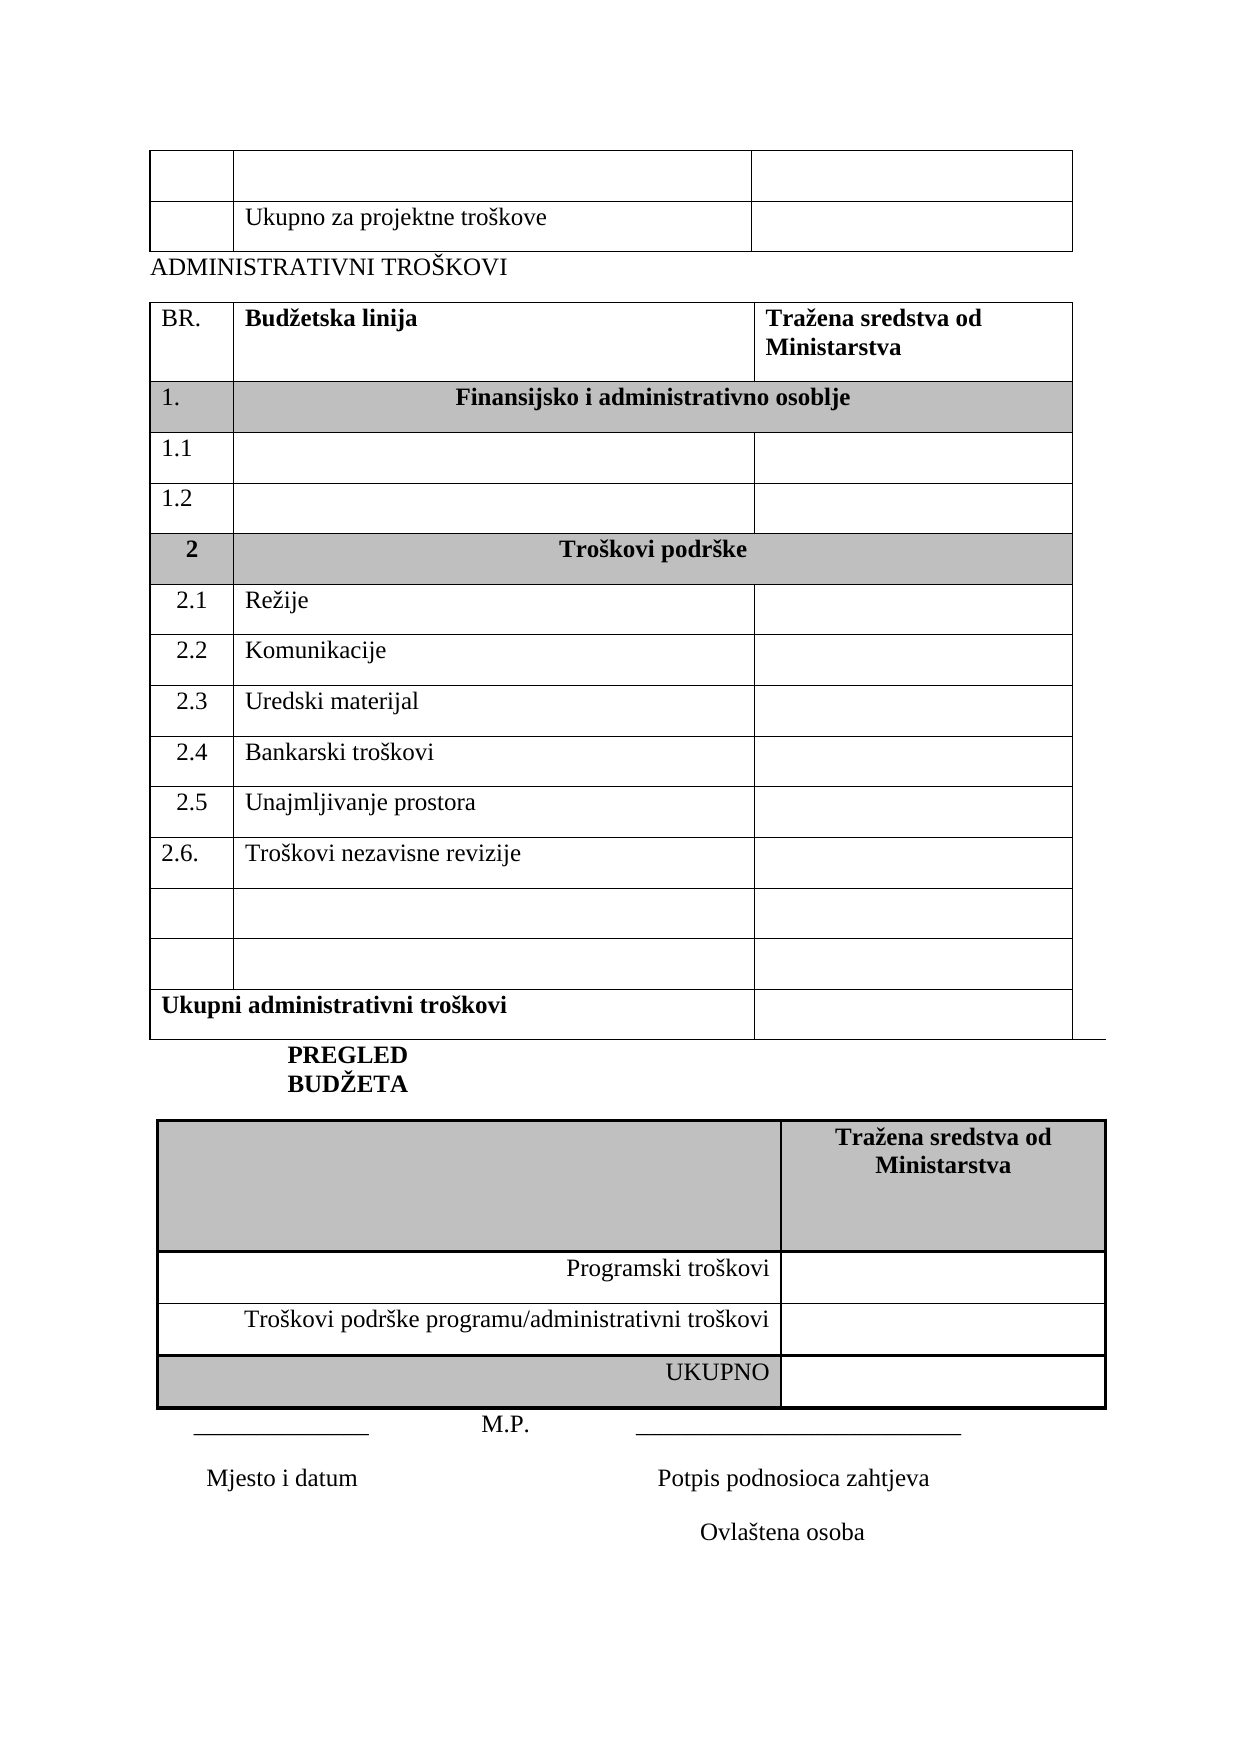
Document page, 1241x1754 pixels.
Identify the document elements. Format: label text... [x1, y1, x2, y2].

table_cell [587, 1200, 670, 1250]
table_cell [151, 202, 233, 251]
table_cell [150, 1303, 156, 1354]
table_header Tražena sredstva od Ministarstva [755, 303, 1072, 381]
table_cell [752, 202, 1072, 251]
table_cell [185, 1122, 419, 1200]
table_cell [587, 1122, 670, 1200]
text Mjesto i datum Potpis podnosioca zahtjeva [150, 1463, 1090, 1492]
table_cell [1073, 634, 1106, 685]
table_cell [755, 787, 1072, 837]
table_cell [151, 889, 233, 938]
table_cell Troškovi podrške [234, 534, 1072, 584]
table_cell [234, 484, 754, 533]
table_cell [419, 1040, 503, 1119]
table_cell Unajmljivanje prostora [234, 787, 754, 837]
table_cell [503, 1040, 587, 1119]
table_cell [1073, 888, 1106, 938]
table_cell [782, 1200, 1104, 1250]
table_cell [670, 1200, 754, 1250]
text Ovlaštena osoba [150, 1517, 1090, 1546]
table_cell [150, 1119, 156, 1200]
table_cell Ukupno za projektne troškove [234, 202, 751, 251]
table_cell Troškovi podrške programu/administrativni troškovi [159, 1304, 780, 1354]
table_cell [234, 433, 754, 482]
table_cell [754, 1122, 780, 1200]
table_cell [1073, 736, 1106, 786]
table_cell [587, 1040, 670, 1119]
table_cell [1073, 381, 1106, 432]
table_cell PREGLED BUDŽETA [158, 1040, 419, 1119]
table_cell [1073, 432, 1106, 482]
text ______________ M.P. __________________________ [150, 1409, 1090, 1438]
table_cell [1073, 685, 1106, 736]
table_header Budžetska linija [234, 303, 754, 381]
table_cell UKUPNO [159, 1357, 780, 1406]
table_cell [754, 1200, 780, 1250]
table_cell Ukupni administrativni troškovi [151, 990, 754, 1039]
table_cell Režije [234, 585, 754, 634]
table_cell 2.3 [151, 686, 233, 736]
table_cell [755, 635, 1072, 685]
table_cell [503, 1122, 587, 1200]
table_cell [755, 737, 1072, 786]
table_cell 1. [151, 382, 233, 432]
table_cell [752, 151, 1072, 201]
table_cell [234, 151, 751, 201]
table_cell [159, 1200, 185, 1250]
table_cell [1073, 584, 1106, 634]
table_cell [419, 1200, 503, 1250]
table_cell 1.1 [151, 433, 233, 482]
table_cell 2.4 [151, 737, 233, 786]
table_cell Finansijsko i administrativno osoblje [234, 382, 1072, 432]
table_cell [503, 1200, 587, 1250]
table_cell [150, 1250, 156, 1302]
table_cell [1070, 1040, 1106, 1119]
table_cell [781, 1040, 948, 1119]
table_cell Komunikacije [234, 635, 754, 685]
table_cell [419, 1122, 503, 1200]
table_cell [670, 1122, 754, 1200]
table_cell 1.2 [151, 484, 233, 533]
table_cell [782, 1253, 1104, 1302]
table_cell [755, 484, 1072, 533]
table_cell [150, 1040, 158, 1119]
table_cell [1073, 837, 1106, 887]
table_cell Tražena sredstva od Ministarstva [782, 1122, 1104, 1200]
table_cell [670, 1040, 754, 1119]
table_cell Uredski materijal [234, 686, 754, 736]
table_cell 2.1 [151, 585, 233, 634]
table_cell [755, 889, 1072, 938]
table_cell Bankarski troškovi [234, 737, 754, 786]
table_cell [150, 1200, 156, 1250]
table_cell [754, 1040, 781, 1119]
table_cell [782, 1304, 1104, 1354]
table_header BR. [151, 303, 233, 381]
table_cell [948, 1040, 1070, 1119]
table_cell [755, 939, 1072, 989]
table_cell [782, 1357, 1104, 1406]
table_cell [151, 151, 233, 201]
text ADMINISTRATIVNI TROŠKOVI [150, 252, 1090, 281]
table_cell [150, 1354, 156, 1406]
table_cell [1073, 938, 1106, 989]
table_cell [755, 585, 1072, 634]
table_cell [1073, 786, 1106, 837]
table_cell Programski troškovi [159, 1253, 780, 1302]
table_cell [755, 990, 1072, 1039]
table_cell Troškovi nezavisne revizije [234, 838, 754, 887]
table_cell [755, 838, 1072, 887]
table_cell 2.2 [151, 635, 233, 685]
table_cell [234, 939, 754, 989]
table_cell [755, 686, 1072, 736]
table_cell [185, 1200, 419, 1250]
table_cell 2.5 [151, 787, 233, 837]
table_cell [234, 889, 754, 938]
table_cell [1073, 533, 1106, 584]
table_cell 2.6. [151, 838, 233, 887]
table_header [1073, 302, 1106, 381]
table_cell [1073, 483, 1106, 533]
table_cell [159, 1122, 185, 1200]
table_cell [1073, 989, 1106, 1039]
table_cell [151, 939, 233, 989]
table_cell 2 [151, 534, 233, 584]
table_cell [755, 433, 1072, 482]
